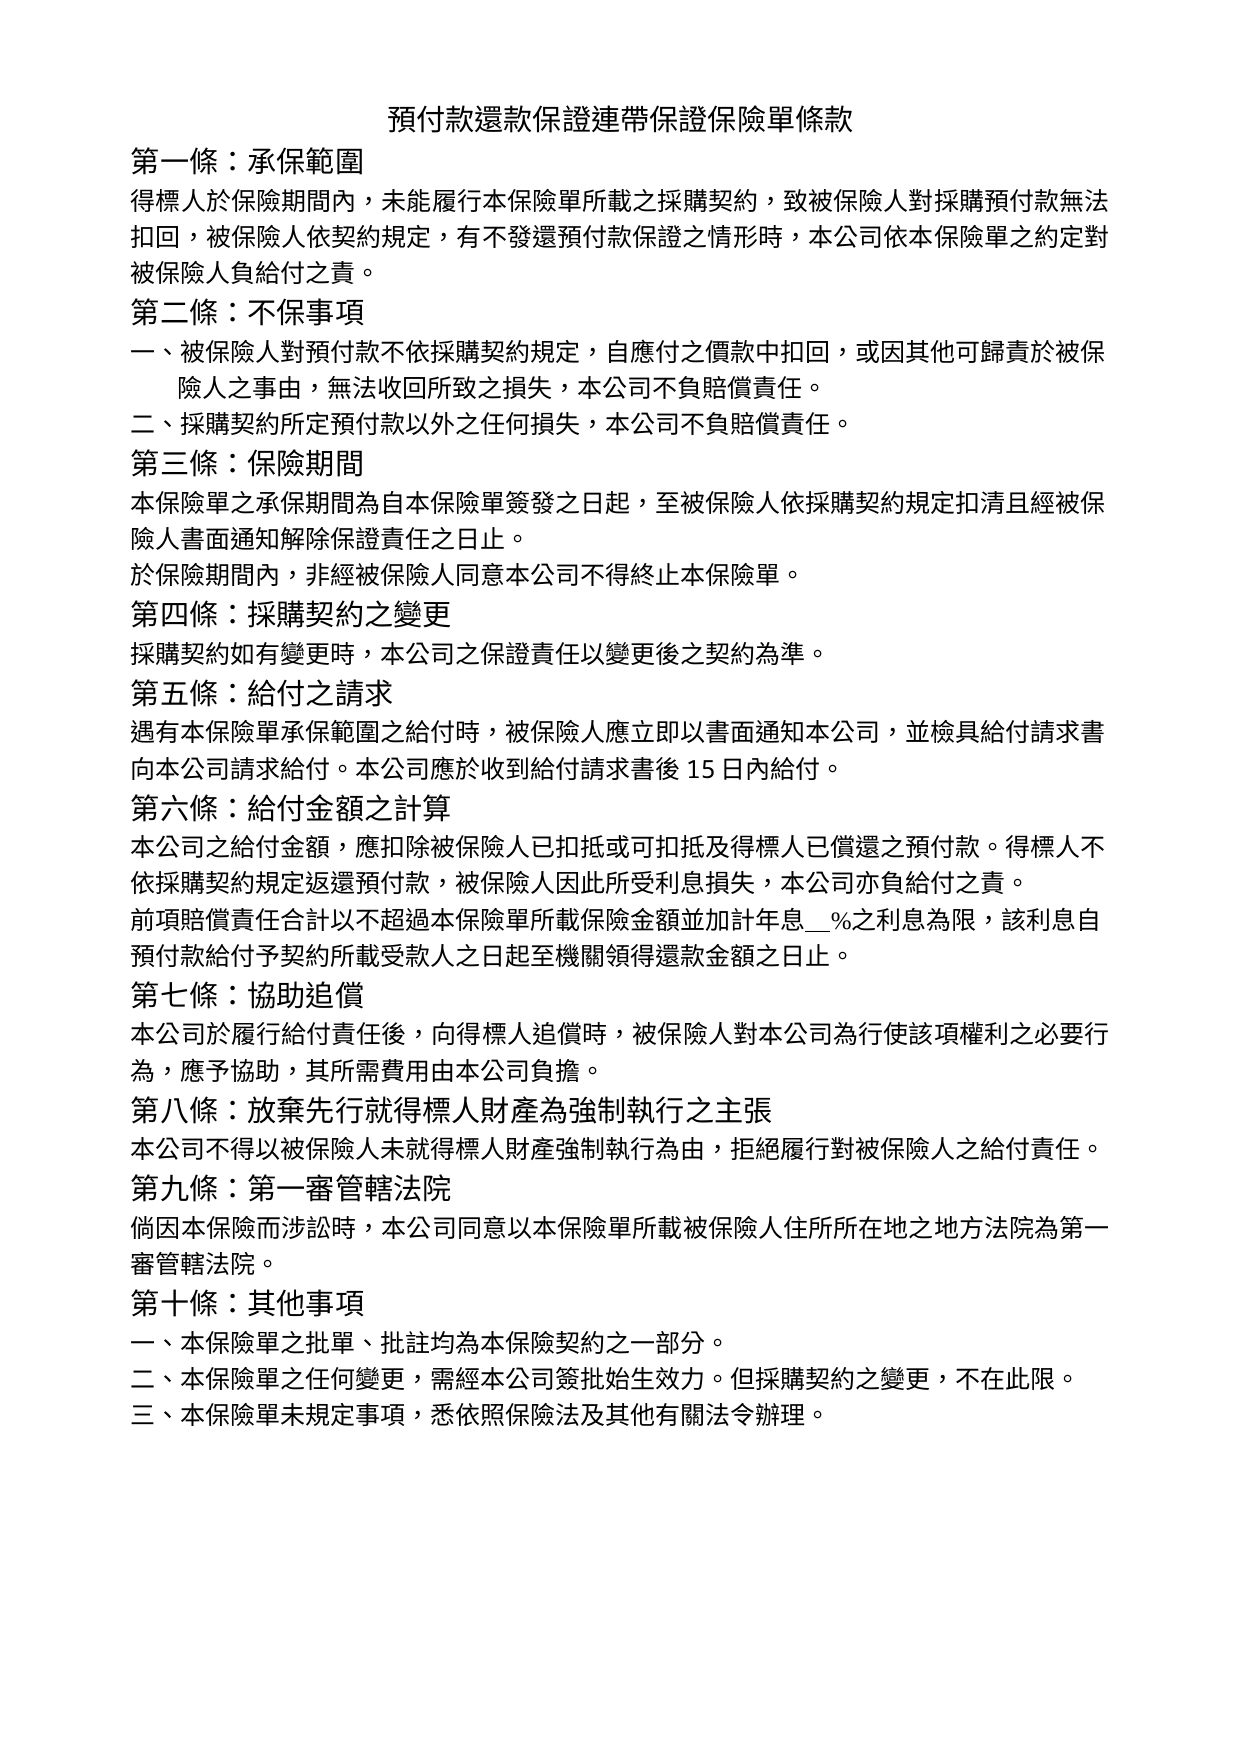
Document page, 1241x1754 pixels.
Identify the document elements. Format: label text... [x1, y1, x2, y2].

text 第五條：給付之請求 [131, 671, 1110, 713]
text 第一條：承保範圍 [131, 139, 1110, 181]
text 遇有本保險單承保範圍之給付時，被保險人應立即以書面通知本公司，並檢具給付請求書向本公司請求給付。本公司應於收到給付請求書後15日內給付。 [131, 713, 1110, 785]
text 採購契約如有變更時，本公司之保證責任以變更後之契約為準。 [131, 634, 1110, 671]
text 預付款還款保證連帶保證保險單條款 [131, 97, 1110, 139]
text 第七條：協助追償 [131, 973, 1110, 1015]
text 前項賠償責任合計以不超過本保險單所載保險金額並加計年息＿%之利息為限，該利息自預付款給付予契約所載受款人之日起至機關領得還款金額之日止。 [131, 900, 1110, 973]
text 三、本保險單未規定事項，悉依照保險法及其他有關法令辦理。 [131, 1396, 1110, 1432]
text 第三條：保險期間 [131, 441, 1110, 483]
text 得標人於保險期間內，未能履行本保險單所載之採購契約，致被保險人對採購預付款無法扣回，被保險人依契約規定，有不發還預付款保證之情形時，本公司依本保險單之約定對被保險人負給付之責。 [131, 181, 1110, 290]
text 本公司之給付金額，應扣除被保險人已扣抵或可扣抵及得標人已償還之預付款。得標人不依採購契約規定返還預付款，被保險人因此所受利息損失，本公司亦負給付之責。 [131, 828, 1110, 900]
text 倘因本保險而涉訟時，本公司同意以本保險單所載被保險人住所所在地之地方法院為第一審管轄法院。 [131, 1208, 1110, 1281]
text 本公司於履行給付責任後，向得標人追償時，被保險人對本公司為行使該項權利之必要行為，應予協助，其所需費用由本公司負擔。 [131, 1015, 1110, 1087]
text 第二條：不保事項 [131, 290, 1110, 332]
text 本公司不得以被保險人未就得標人財產強制執行為由，拒絕履行對被保險人之給付責任。 [131, 1130, 1110, 1166]
text 本保險單之承保期間為自本保險單簽發之日起，至被保險人依採購契約規定扣清且經被保險人書面通知解除保證責任之日止。 [131, 483, 1110, 556]
text 第六條：給付金額之計算 [131, 785, 1110, 828]
text 第九條：第一審管轄法院 [131, 1166, 1110, 1208]
text 第八條：放棄先行就得標人財產為強制執行之主張 [131, 1087, 1110, 1130]
text 第十條：其他事項 [131, 1281, 1110, 1323]
text 於保險期間內，非經被保險人同意本公司不得終止本保險單。 [131, 556, 1110, 592]
text 二、採購契約所定預付款以外之任何損失，本公司不負賠償責任。 [131, 405, 1110, 441]
text 一、本保險單之批單、批註均為本保險契約之一部分。 [131, 1323, 1110, 1359]
text 一、被保險人對預付款不依採購契約規定，自應付之價款中扣回，或因其他可歸責於被保險人之事由，無法收回所致之損失，本公司不負賠償責任。 [131, 332, 1110, 405]
text 二、本保險單之任何變更，需經本公司簽批始生效力。但採購契約之變更，不在此限。 [131, 1359, 1110, 1396]
text 第四條：採購契約之變更 [131, 592, 1110, 634]
